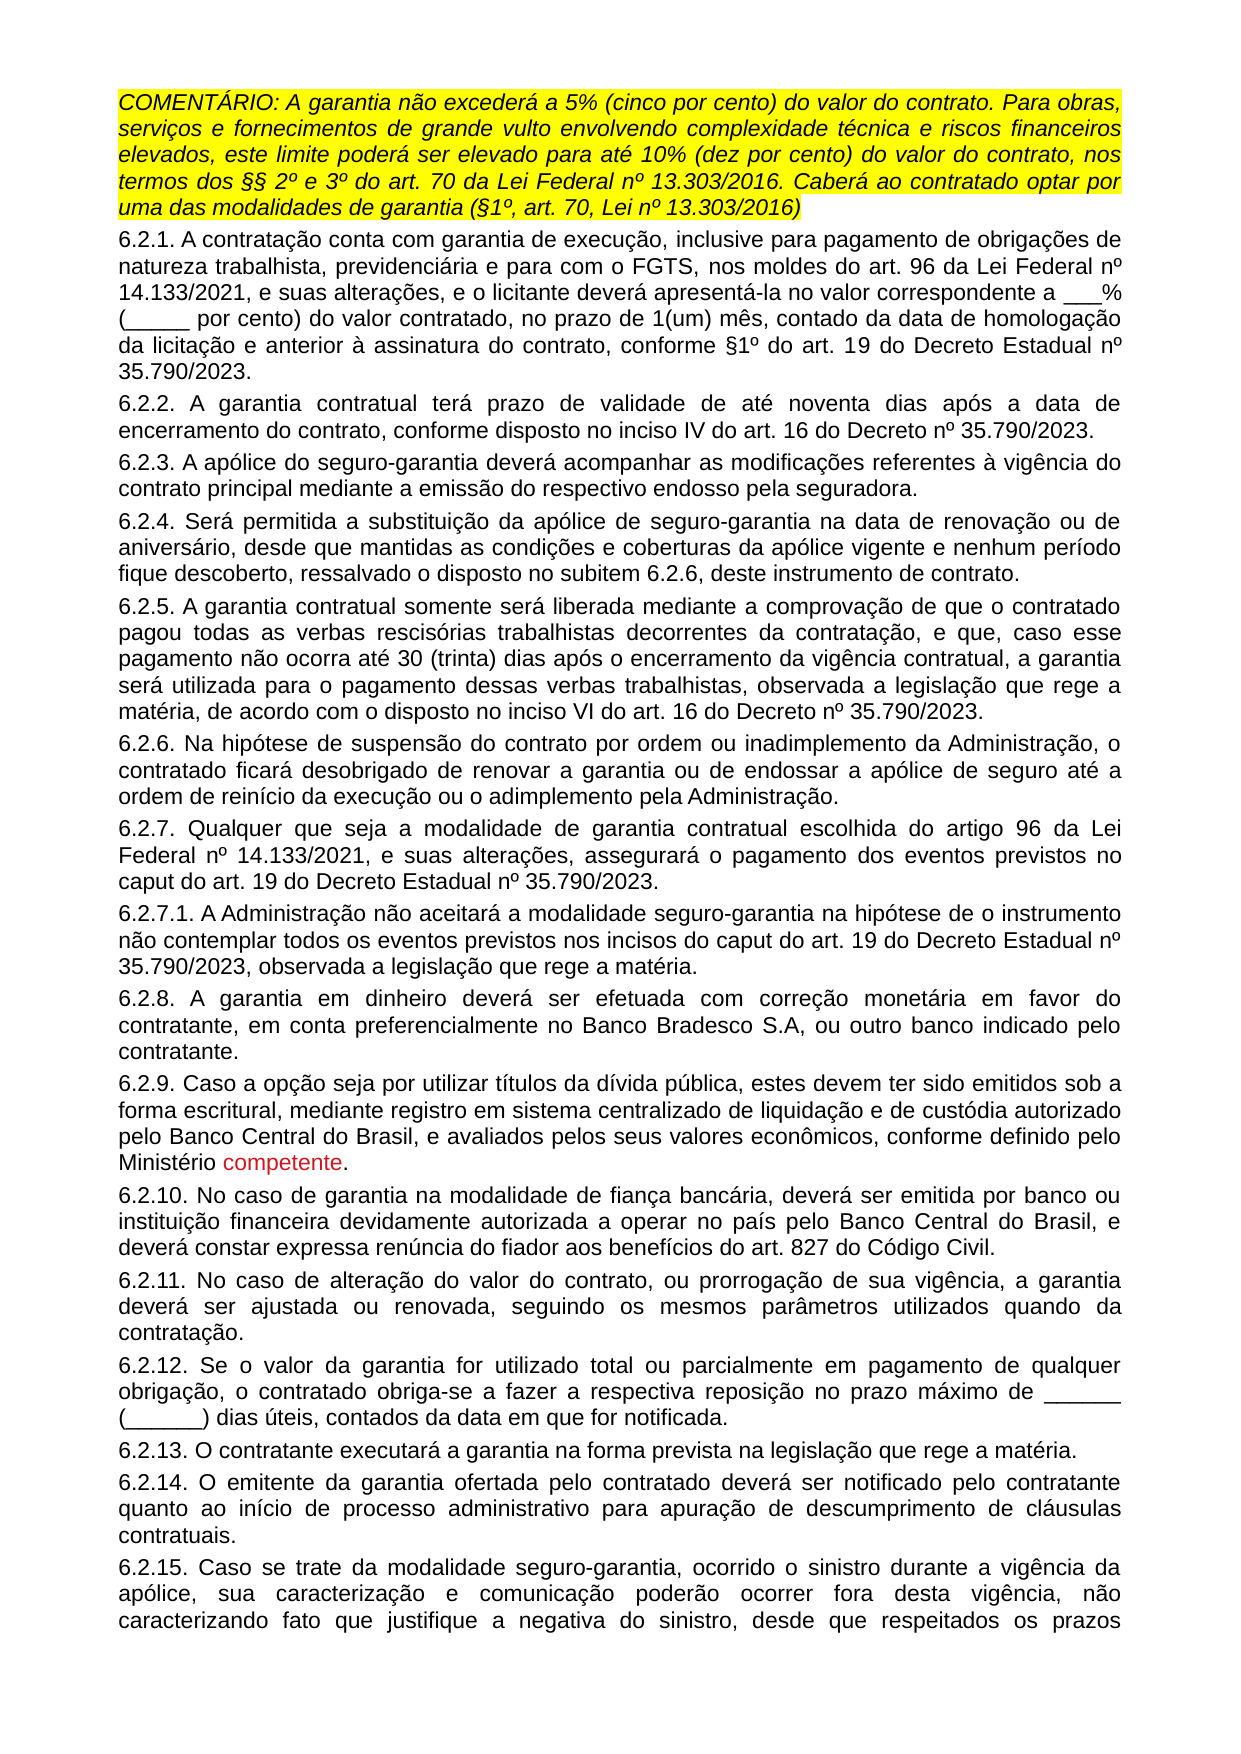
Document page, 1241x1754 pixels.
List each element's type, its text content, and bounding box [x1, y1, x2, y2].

text 6.2.9. Caso a opção seja por utilizar títulos da dívida pública, estes devem ter sido emitidos sob a forma escritural, mediante registro em sistema centralizado de liquidação e de custódia autorizado pelo Banco Central do Brasil, e avaliados pelos seus valores econômicos, conforme definido pelo Ministério competente. [118, 1070, 1122, 1176]
text 6.2.2. A garantia contratual terá prazo de validade de até noventa dias após a data de encerramento do contrato, conforme disposto no inciso IV do art. 16 do Decreto nº 35.790/2023. [118, 390, 1122, 443]
text 6.2.8. A garantia em dinheiro deverá ser efetuada com correção monetária em favor do contratante, em conta preferencialmente no Banco Bradesco S.A, ou outro banco indicado pelo contratante. [118, 985, 1122, 1064]
text 6.2.6. Na hipótese de suspensão do contrato por ordem ou inadimplemento da Administração, o contratado ficará desobrigado de renovar a garantia ou de endossar a apólice de seguro até a ordem de reinício da execução ou o adimplemento pela Administração. [118, 730, 1122, 809]
text 6.2.10. No caso de garantia na modalidade de fiança bancária, deverá ser emitida por banco ou instituição financeira devidamente autorizada a operar no país pelo Banco Central do Brasil, e deverá constar expressa renúncia do fiador aos benefícios do art. 827 do Código Civil. [118, 1182, 1122, 1261]
text 6.2.7. Qualquer que seja a modalidade de garantia contratual escolhida do artigo 96 da Lei Federal nº 14.133/2021, e suas alterações, assegurará o pagamento dos eventos previstos no caput do art. 19 do Decreto Estadual nº 35.790/2023. [118, 815, 1122, 894]
text 6.2.3. A apólice do seguro-garantia deverá acompanhar as modificações referentes à vigência do contrato principal mediante a emissão do respectivo endosso pela seguradora. [118, 449, 1122, 502]
text 6.2.11. No caso de alteração do valor do contrato, ou prorrogação de sua vigência, a garantia deverá ser ajustada ou renovada, seguindo os mesmos parâmetros utilizados quando da contratação. [118, 1267, 1122, 1346]
text 6.2.7.1. A Administração não aceitará a modalidade seguro-garantia na hipótese de o instrumento não contemplar todos os eventos previstos nos incisos do caput do art. 19 do Decreto Estadual nº 35.790/2023, observada a legislação que rege a matéria. [118, 900, 1122, 979]
text 6.2.12. Se o valor da garantia for utilizado total ou parcialmente em pagamento de qualquer obrigação, o contratado obriga-se a fazer a respectiva reposição no prazo máximo de ______ (______) dias úteis, contados da data em que for notificada. [118, 1352, 1122, 1431]
text 6.2.14. O emitente da garantia ofertada pelo contratado deverá ser notificado pelo contratante quanto ao início de processo administrativo para apuração de descumprimento de cláusulas contratuais. [118, 1469, 1122, 1548]
text 6.2.5. A garantia contratual somente será liberada mediante a comprovação de que o contratado pagou todas as verbas rescisórias trabalhistas decorrentes da contratação, e que, caso esse pagamento não ocorra até 30 (trinta) dias após o encerramento da vigência contratual, a garantia será utilizada para o pagamento dessas verbas trabalhistas, observada a legislação que rege a matéria, de acordo com o disposto no inciso VI do art. 16 do Decreto nº 35.790/2023. [118, 593, 1122, 724]
text 6.2.4. Será permitida a substituição da apólice de seguro-garantia na data de renovação ou de aniversário, desde que mantidas as condições e coberturas da apólice vigente e nenhum período fique descoberto, ressalvado o disposto no subitem 6.2.6, deste instrumento de contrato. [118, 508, 1122, 587]
text 6.2.15. Caso se trate da modalidade seguro-garantia, ocorrido o sinistro durante a vigência da apólice, sua caracterização e comunicação poderão ocorrer fora desta vigência, não caracterizando fato que justifique a negativa do sinistro, desde que respeitados os prazos [118, 1554, 1122, 1633]
text 6.2.1. A contratação conta com garantia de execução, inclusive para pagamento de obrigações de natureza trabalhista, previdenciária e para com o FGTS, nos moldes do art. 96 da Lei Federal nº 14.133/2021, e suas alterações, e o licitante deverá apresentá-la no valor correspondente a ___% (_____ por cento) do valor contratado, no prazo de 1(um) mês, contado da data de homologação da licitação e anterior à assinatura do contrato, conforme §1º do art. 19 do Decreto Estadual nº 35.790/2023. [118, 226, 1122, 384]
text 6.2.13. O contratante executará a garantia na forma prevista na legislação que rege a matéria. [118, 1437, 1122, 1463]
text COMENTÁRIO: A garantia não excederá a 5% (cinco por cento) do valor do contrato. Para obras, serviços e fornecimentos de grande vulto envolvendo complexidade técnica e riscos financeiros elevados, este limite poderá ser elevado para até 10% (dez por cento) do valor do contrato, nos termos dos §§ 2º e 3º do art. 70 da Lei Federal nº 13.303/2016. Caberá ao contratado optar por uma das modalidades de garantia (§1º, art. 70, Lei nº 13.303/2016) [118, 88, 1122, 220]
